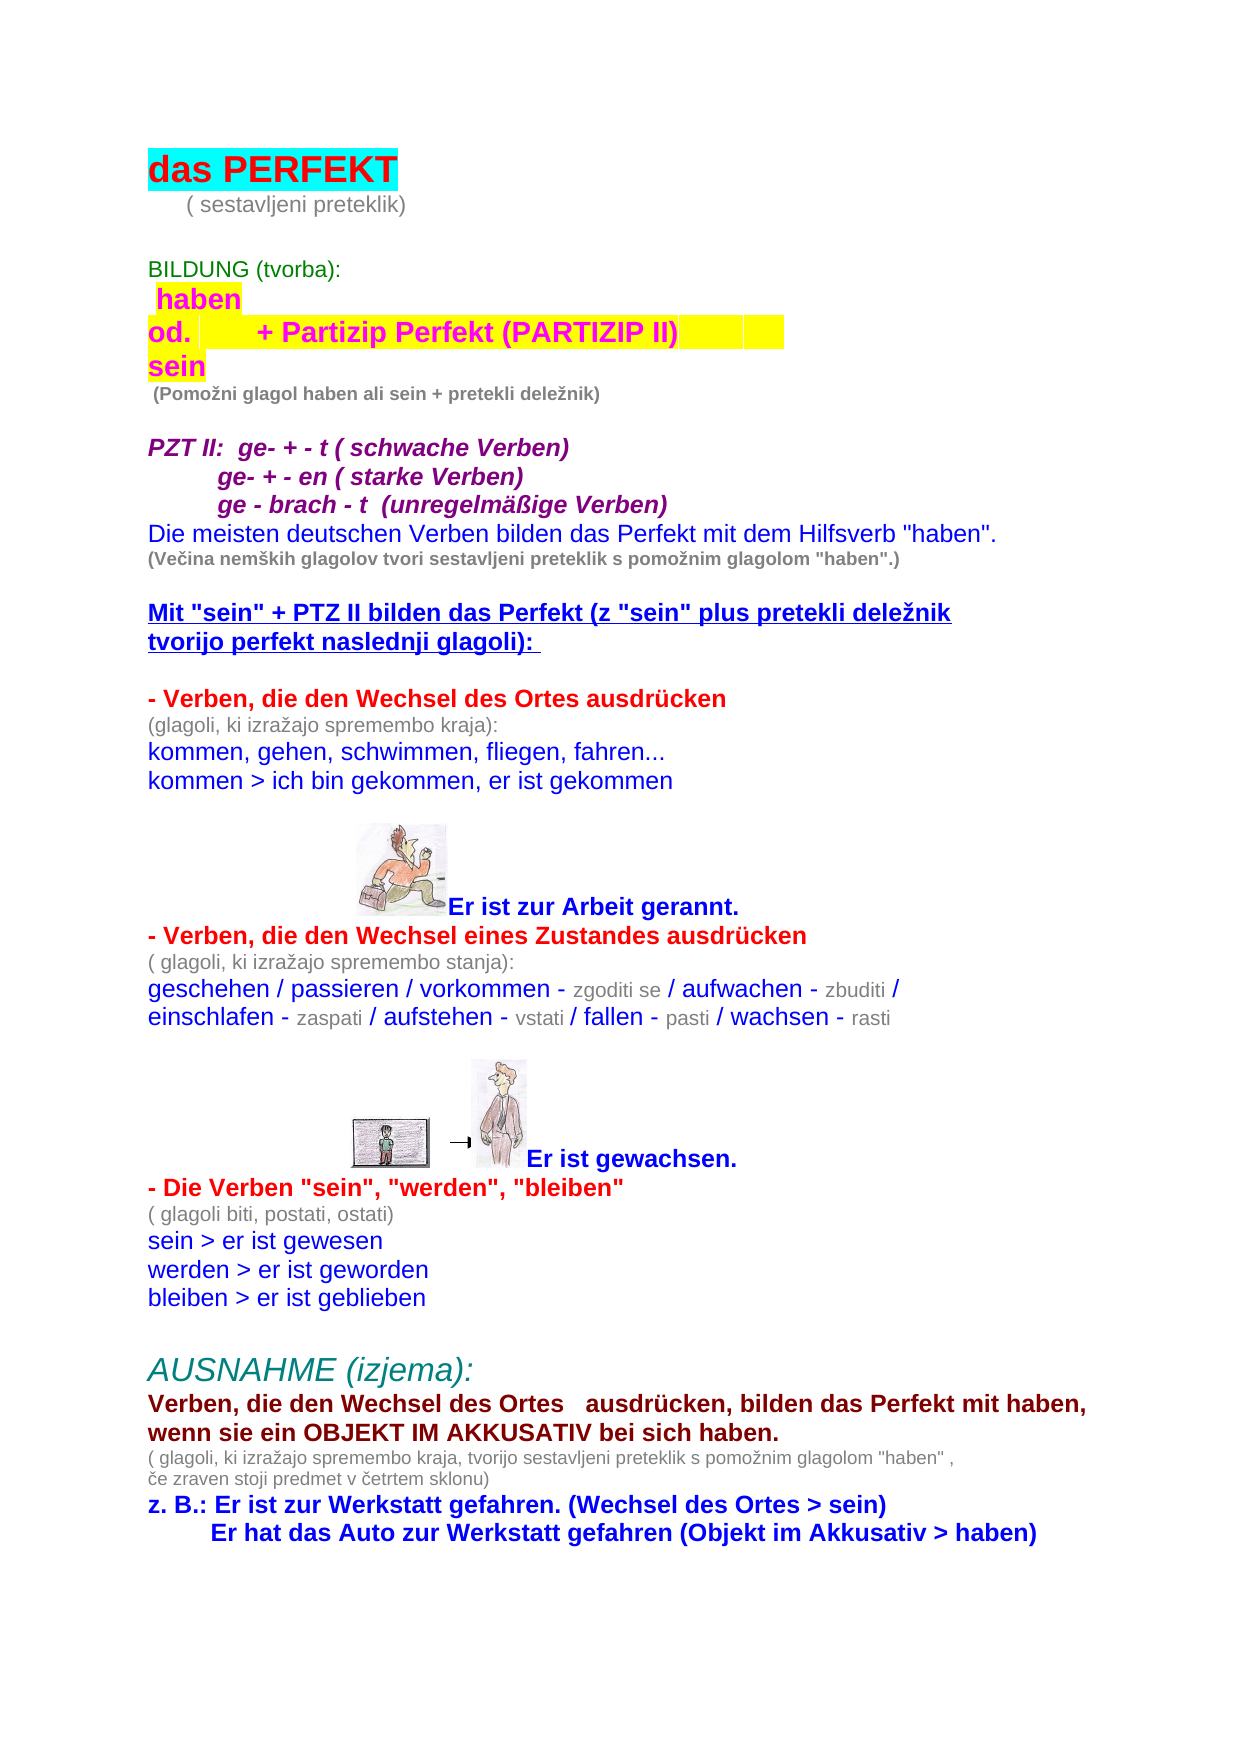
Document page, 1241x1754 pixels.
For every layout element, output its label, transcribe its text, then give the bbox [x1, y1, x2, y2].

text (glagoli, ki izražajo spremembo kraja): [148, 713, 1093, 737]
text haben [148, 282, 1093, 315]
text bleiben > er ist geblieben [148, 1283, 1093, 1312]
text od. + Partizip Perfekt (PARTIZIP II) [148, 315, 1093, 349]
text ge- + - en ( starke Verben) [148, 462, 1093, 490]
text ( glagoli biti, postati, ostati) [148, 1202, 1093, 1226]
text Mit "sein" + PTZ II bilden das Perfekt (z "sein" plus pretekli deležnik [148, 598, 1093, 627]
text (Pomožni glagol haben ali sein + pretekli deležnik) [148, 382, 1093, 404]
text ( glagoli, ki izražajo spremembo kraja, tvorijo sestavljeni preteklik s pomožnim glagolom "haben" , [148, 1446, 1093, 1468]
text geschehen / passieren / vorkommen - zgoditi se / aufwachen - zbuditi / [148, 974, 1093, 1002]
text ( sestavljeni preteklik) [148, 191, 1093, 217]
text sein > er ist gewesen [148, 1226, 1093, 1254]
text ( glagoli, ki izražajo spremembo stanja): [148, 950, 1093, 974]
text das PERFEKT [148, 148, 1093, 191]
text werden > er ist geworden [148, 1254, 1093, 1283]
text (Večina nemških glagolov tvori sestavljeni preteklik s pomožnim glagolom "haben".) [148, 548, 1093, 569]
picture [356, 823, 448, 916]
text kommen, gehen, schwimmen, fliegen, fahren... [148, 737, 1093, 766]
text sein [148, 349, 1093, 382]
text kommen > ich bin gekommen, er ist gekommen [148, 766, 1093, 794]
text Die meisten deutschen Verben bilden das Perfekt mit dem Hilfsverb "haben". [148, 519, 1093, 548]
text tvorijo perfekt naslednji glagoli): [148, 627, 1093, 656]
text AUSNAHME (izjema): [148, 1351, 1093, 1389]
text wenn sie ein OBJEKT IM AKKUSATIV bei sich haben. [148, 1418, 1093, 1446]
text Er ist zur Arbeit gerannt. [148, 823, 1093, 921]
text - Die Verben "sein", "werden", "bleiben" [148, 1173, 1093, 1202]
text PZT II: ge- + - t ( schwache Verben) [148, 433, 1093, 462]
picture [350, 1116, 430, 1168]
text Verben, die den Wechsel des Ortes ausdrücken, bilden das Perfekt mit haben, [148, 1389, 1093, 1418]
text Er ist gewachsen. [148, 1060, 1093, 1173]
text - Verben, die den Wechsel des Ortes ausdrücken [148, 684, 1093, 713]
text - Verben, die den Wechsel eines Zustandes ausdrücken [148, 921, 1093, 950]
text Er hat das Auto zur Werkstatt gefahren (Objekt im Akkusativ > haben) [148, 1518, 1093, 1547]
text einschlafen - zaspati / aufstehen - vstati / fallen - pasti / wachsen - rasti [148, 1002, 1093, 1031]
picture [471, 1059, 527, 1168]
text ge - brach - t (unregelmäßige Verben) [148, 490, 1093, 519]
text z. B.: Er ist zur Werkstatt gefahren. (Wechsel des Ortes > sein) [148, 1489, 1093, 1518]
text BILDUNG (tvorba): [148, 256, 1093, 282]
text če zraven stoji predmet v četrtem sklonu) [148, 1468, 1093, 1489]
